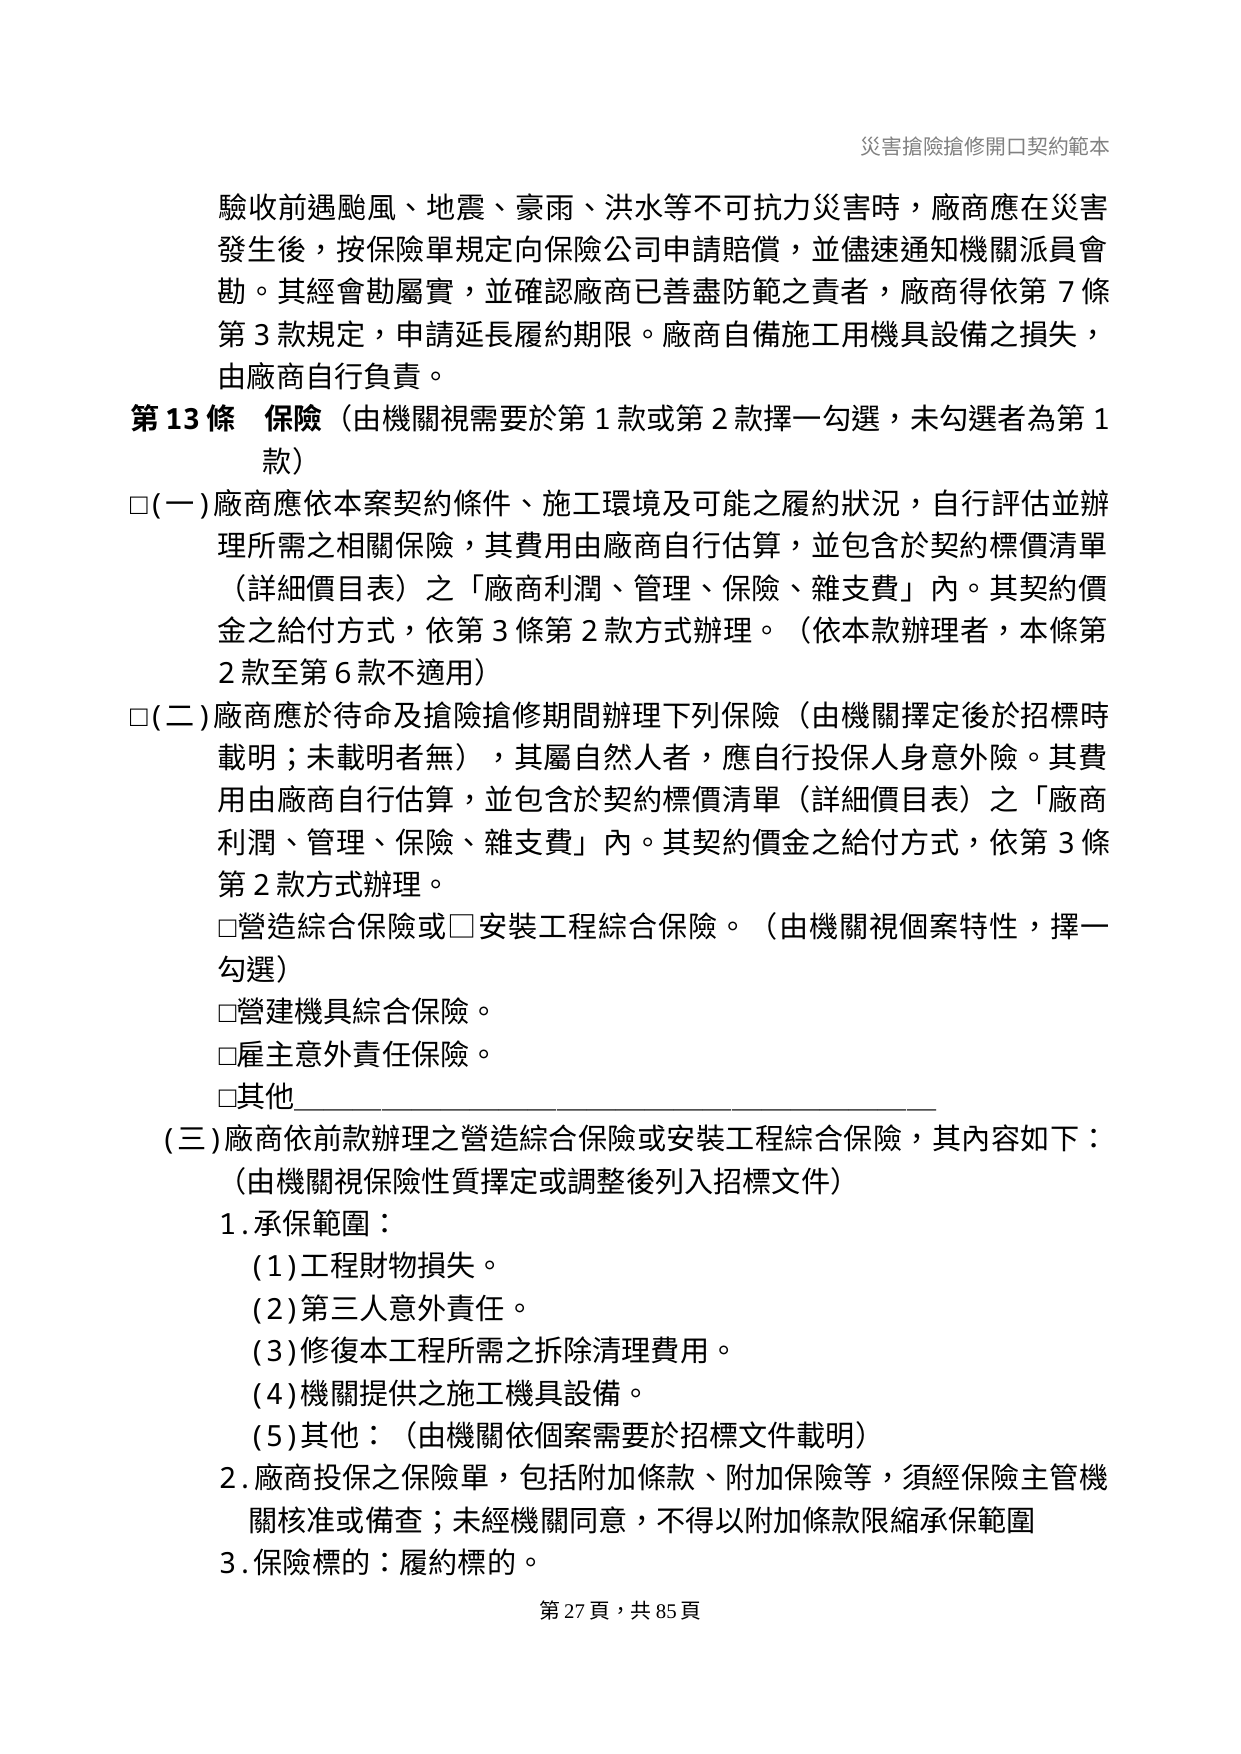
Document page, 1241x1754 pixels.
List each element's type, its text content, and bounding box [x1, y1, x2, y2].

text (4)機關提供之施工機具設備。 [248, 1370, 1110, 1413]
text 驗收前遇颱風、地震、豪雨、洪水等不可抗力災害時，廠商應在災害發生後，按保險單規定向保險公司申請賠償，並儘速通知機關派員會勘。其經會勘屬實，並確認廠商已善盡防範之責者，廠商得依第7條第3款規定，申請延長履約期限。廠商自備施工用機具設備之損失，由廠商自行負責。 [217, 184, 1110, 396]
text □營造綜合保險或□安裝工程綜合保險。（由機關視個案特性，擇一勾選） [217, 904, 1110, 989]
text (三)廠商依前款辦理之營造綜合保險或安裝工程綜合保險，其內容如下：（由機關視保險性質擇定或調整後列入招標文件） [159, 1116, 1110, 1201]
text 1.承保範圍： [218, 1201, 1110, 1243]
text □其他＿＿＿＿＿＿＿＿＿＿＿＿＿＿＿＿＿＿＿＿＿＿ [217, 1073, 1110, 1116]
text 2.廠商投保之保險單，包括附加條款、附加保險等，須經保險主管機關核准或備查；未經機關同意，不得以附加條款限縮承保範圍 [218, 1455, 1110, 1540]
text □雇主意外責任保險。 [217, 1031, 1110, 1073]
text 第13條 保險（由機關視需要於第1款或第2款擇一勾選，未勾選者為第1款） [130, 396, 1110, 481]
text (3)修復本工程所需之拆除清理費用。 [248, 1328, 1110, 1370]
text □(二)廠商應於待命及搶險搶修期間辦理下列保險（由機關擇定後於招標時載明；未載明者無），其屬自然人者，應自行投保人身意外險。其費用由廠商自行估算，並包含於契約標價清單（詳細價目表）之「廠商利潤、管理、保險、雜支費」內。其契約價金之給付方式，依第3條第2款方式辦理。 [130, 692, 1110, 904]
text (2)第三人意外責任。 [248, 1285, 1110, 1328]
text 3.保險標的：履約標的。 [218, 1540, 1110, 1582]
text (5)其他：（由機關依個案需要於招標文件載明） [248, 1413, 1110, 1455]
text □營建機具綜合保險。 [217, 989, 1110, 1031]
text □(一)廠商應依本案契約條件、施工環境及可能之履約狀況，自行評估並辦理所需之相關保險，其費用由廠商自行估算，並包含於契約標價清單（詳細價目表）之「廠商利潤、管理、保險、雜支費」內。其契約價金之給付方式，依第3條第2款方式辦理。（依本款辦理者，本條第2款至第6款不適用） [130, 481, 1110, 692]
text (1)工程財物損失。 [248, 1243, 1110, 1285]
